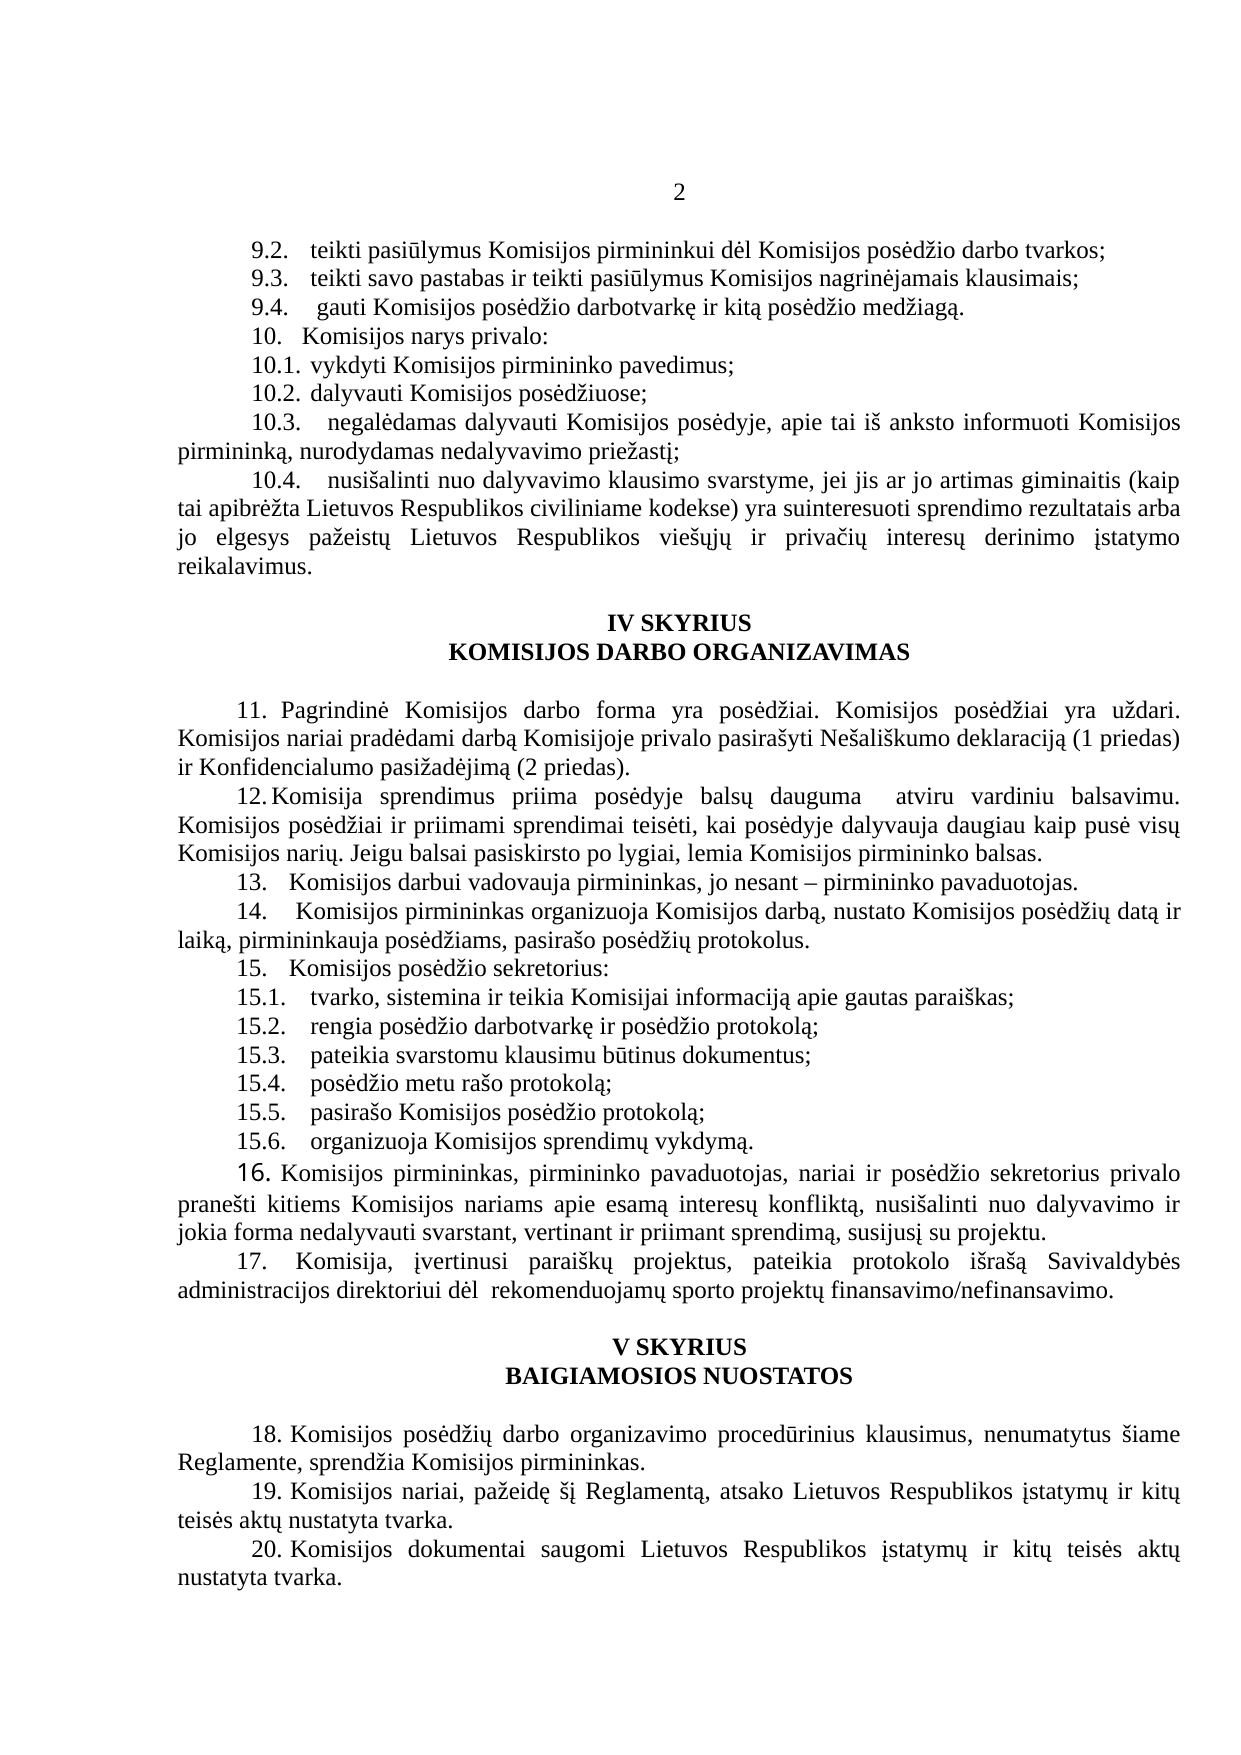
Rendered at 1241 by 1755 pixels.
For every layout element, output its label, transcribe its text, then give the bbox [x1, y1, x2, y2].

text 15.6. organizuoja Komisijos sprendimų vykdymą. [236, 1126, 1181, 1155]
text 15.4. posėdžio metu rašo protokolą; [236, 1068, 1181, 1097]
text 11. Pagrindinė Komisijos darbo forma yra posėdžiai. Komisijos posėdžiai yra uždari. Komisijos nariai pradėdami darbą Komisijoje privalo pasirašyti Nešališkumo deklaraciją (1 priedas) ir Konfidencialumo pasižadėjimą (2 priedas). [177, 695, 1181, 781]
text 20. Komisijos dokumentai saugomi Lietuvos Respublikos įstatymų ir kitų teisės aktų nustatyta tvarka. [177, 1534, 1181, 1591]
text 15. Komisijos posėdžio sekretorius: [236, 953, 1181, 982]
text 10.3. negalėdamas dalyvauti Komisijos posėdyje, apie tai iš anksto informuoti Komisijos pirmininką, nurodydamas nedalyvavimo priežastį; [177, 407, 1181, 465]
text 9.2. teikti pasiūlymus Komisijos pirmininkui dėl Komisijos posėdžio darbo tvarkos; [177, 235, 1227, 263]
text BAIGIAMOSIOS NUOSTATOS [177, 1361, 1181, 1390]
text 14. Komisijos pirmininkas organizuoja Komisijos darbą, nustato Komisijos posėdžių datą ir laiką, pirmininkauja posėdžiams, pasirašo posėdžių protokolus. [177, 896, 1181, 953]
text 10.4. nusišalinti nuo dalyvavimo klausimo svarstyme, jei jis ar jo artimas giminaitis (kaip tai apibrėžta Lietuvos Respublikos civiliniame kodekse) yra suinteresuoti sprendimo rezultatais arba jo elgesys pažeistų Lietuvos Respublikos viešųjų ir privačių interesų derinimo įstatymo reikalavimus. [177, 465, 1181, 580]
text 10.1. vykdyti Komisijos pirmininko pavedimus; [251, 350, 1227, 378]
text 15.1. tvarko, sistemina ir teikia Komisijai informaciją apie gautas paraiškas; [236, 982, 1181, 1011]
text 12. Komisija sprendimus priima posėdyje balsų dauguma atviru vardiniu balsavimu. Komisijos posėdžiai ir priimami sprendimai teisėti, kai posėdyje dalyvauja daugiau kaip pusė visų Komisijos narių. Jeigu balsai pasiskirsto po lygiai, lemia Komisijos pirmininko balsas. [177, 781, 1181, 867]
text 19. Komisijos nariai, pažeidę šį Reglamentą, atsako Lietuvos Respublikos įstatymų ir kitų teisės aktų nustatyta tvarka. [177, 1476, 1181, 1534]
text 13. Komisijos darbui vadovauja pirmininkas, jo nesant – pirmininko pavaduotojas. [236, 867, 1181, 896]
text 15.3. pateikia svarstomu klausimu būtinus dokumentus; [236, 1040, 1181, 1068]
text 18. Komisijos posėdžių darbo organizavimo procedūrinius klausimus, nenumatytus šiame Reglamente, sprendžia Komisijos pirmininkas. [177, 1419, 1181, 1476]
text 10. Komisijos narys privalo: [177, 321, 1227, 350]
text 15.5. pasirašo Komisijos posėdžio protokolą; [236, 1097, 1181, 1126]
text 10.2. dalyvauti Komisijos posėdžiuose; [251, 378, 1227, 407]
text KOMISIJOS DARBO ORGANIZAVIMAS [177, 637, 1181, 666]
text 9.3. teikti savo pastabas ir teikti pasiūlymus Komisijos nagrinėjamais klausimais; [251, 263, 1227, 292]
text 15.2. rengia posėdžio darbotvarkę ir posėdžio protokolą; [236, 1011, 1181, 1040]
text IV SKYRIUS [177, 608, 1181, 637]
text 9.4. gauti Komisijos posėdžio darbotvarkę ir kitą posėdžio medžiagą. [251, 292, 1227, 321]
text 17. Komisija, įvertinusi paraiškų projektus, pateikia protokolo išrašą Savivaldybės administracijos direktoriui dėl rekomenduojamų sporto projektų finansavimo/nefinansavimo. [177, 1246, 1181, 1304]
text 16. Komisijos pirmininkas, pirmininko pavaduotojas, nariai ir posėdžio sekretorius privalo pranešti kitiems Komisijos nariams apie esamą interesų konfliktą, nusišalinti nuo dalyvavimo ir jokia forma nedalyvauti svarstant, vertinant ir priimant sprendimą, susijusį su projektu. [177, 1155, 1181, 1246]
text V SKYRIUS [177, 1332, 1181, 1361]
